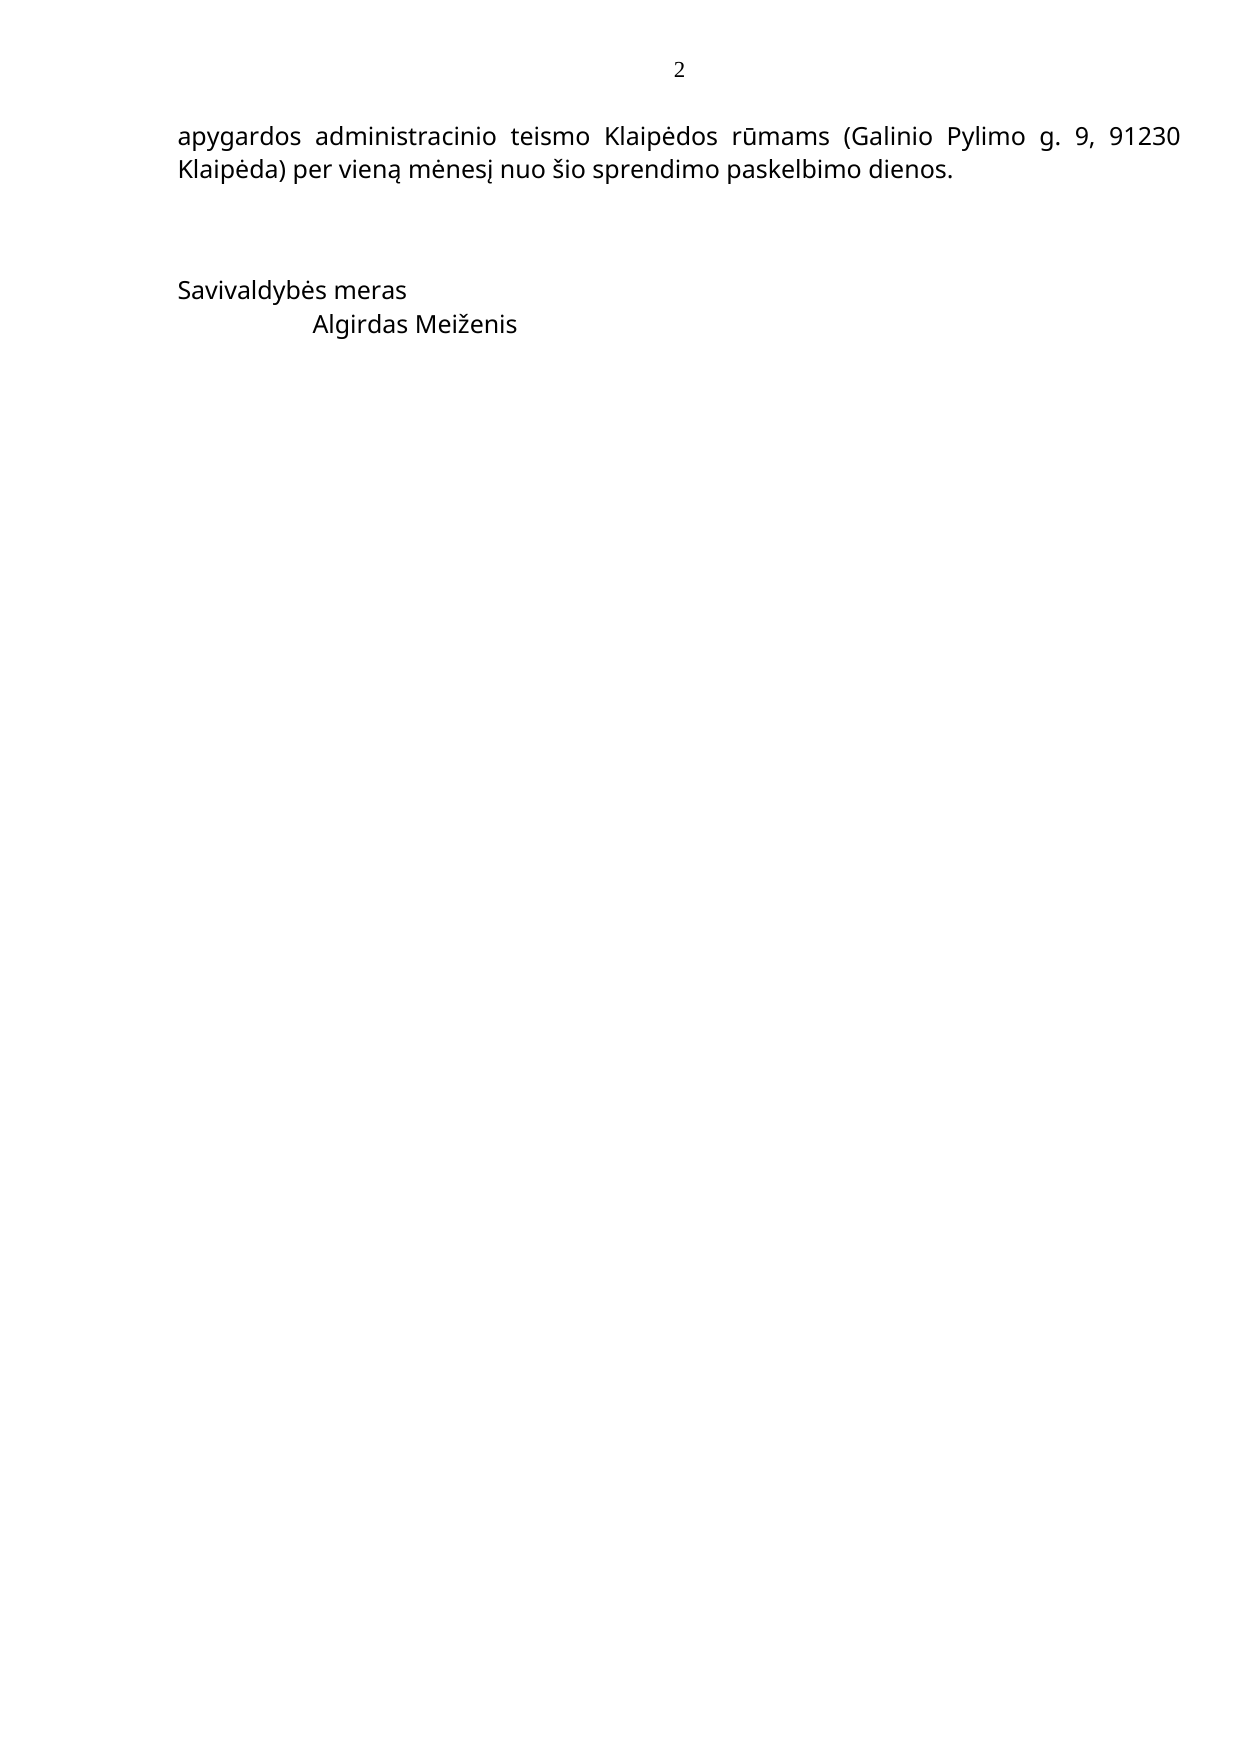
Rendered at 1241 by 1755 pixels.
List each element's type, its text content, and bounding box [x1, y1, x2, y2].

text apygardos administracinio teismo Klaipėdos rūmams (Galinio Pylimo g. 9, 91230 Klaipėda) per vieną mėnesį nuo šio sprendimo paskelbimo dienos. [177, 118, 1181, 186]
text Savivaldybės meras Algirdas Meiženis [177, 272, 1181, 341]
